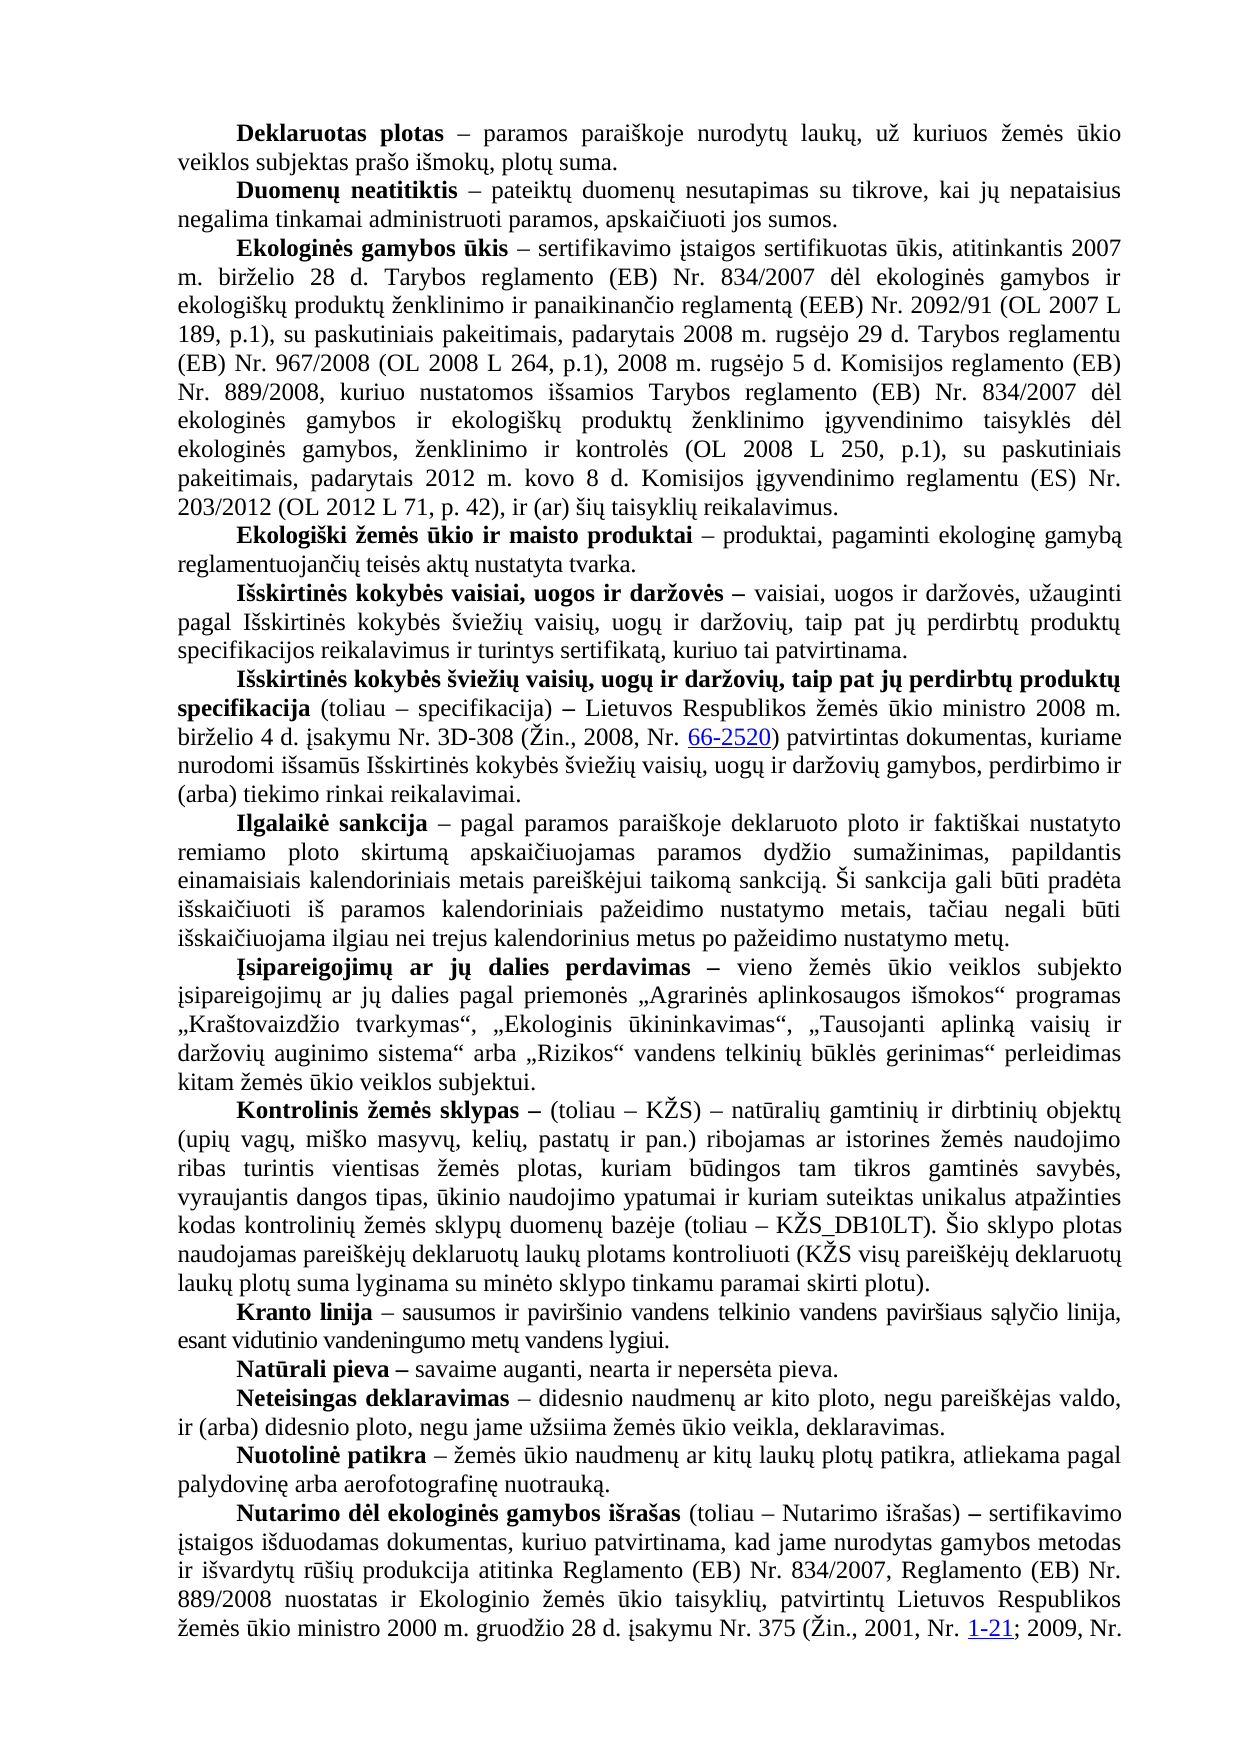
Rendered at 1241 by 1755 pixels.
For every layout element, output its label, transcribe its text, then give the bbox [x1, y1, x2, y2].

text Nuotolinė patikra – žemės ūkio naudmenų ar kitų laukų plotų patikra, atliekama pagal palydovinę arba aerofotografinę nuotrauką. [177, 1441, 1122, 1498]
text Deklaruotas plotas – paramos paraiškoje nurodytų laukų, už kuriuos žemės ūkio veiklos subjektas prašo išmokų, plotų suma. [177, 118, 1122, 176]
text Ekologiški žemės ūkio ir maisto produktai – produktai, pagaminti ekologinę gamybą reglamentuojančių teisės aktų nustatyta tvarka. [177, 521, 1122, 578]
text Ilgalaikė sankcija – pagal paramos paraiškoje deklaruoto ploto ir faktiškai nustatyto remiamo ploto skirtumą apskaičiuojamas paramos dydžio sumažinimas, papildantis einamaisiais kalendoriniais metais pareiškėjui taikomą sankciją. Ši sankcija gali būti pradėta išskaičiuoti iš paramos kalendoriniais pažeidimo nustatymo metais, tačiau negali būti išskaičiuojama ilgiau nei trejus kalendorinius metus po pažeidimo nustatymo metų. [177, 808, 1122, 952]
text Neteisingas deklaravimas – didesnio naudmenų ar kito ploto, negu pareiškėjas valdo, ir (arba) didesnio ploto, negu jame užsiima žemės ūkio veikla, deklaravimas. [177, 1383, 1122, 1441]
text Įsipareigojimų ar jų dalies perdavimas – vieno žemės ūkio veiklos subjekto įsipareigojimų ar jų dalies pagal priemonės „Agrarinės aplinkosaugos išmokos“ programas „Kraštovaizdžio tvarkymas“, „Ekologinis ūkininkavimas“, „Tausojanti aplinką vaisių ir daržovių auginimo sistema“ arba „Rizikos“ vandens telkinių būklės gerinimas“ perleidimas kitam žemės ūkio veiklos subjektui. [177, 952, 1122, 1096]
text Išskirtinės kokybės vaisiai, uogos ir daržovės – vaisiai, uogos ir daržovės, užauginti pagal Išskirtinės kokybės šviežių vaisių, uogų ir daržovių, taip pat jų perdirbtų produktų specifikacijos reikalavimus ir turintys sertifikatą, kuriuo tai patvirtinama. [177, 578, 1122, 664]
text Kontrolinis žemės sklypas – (toliau – KŽS) – natūralių gamtinių ir dirbtinių objektų (upių vagų, miško masyvų, kelių, pastatų ir pan.) ribojamas ar istorines žemės naudojimo ribas turintis vientisas žemės plotas, kuriam būdingos tam tikros gamtinės savybės, vyraujantis dangos tipas, ūkinio naudojimo ypatumai ir kuriam suteiktas unikalus atpažinties kodas kontrolinių žemės sklypų duomenų bazėje (toliau – KŽS_DB10LT). Šio sklypo plotas naudojamas pareiškėjų deklaruotų laukų plotams kontroliuoti (KŽS visų pareiškėjų deklaruotų laukų plotų suma lyginama su minėto sklypo tinkamu paramai skirti plotu). [177, 1096, 1122, 1297]
text Išskirtinės kokybės šviežių vaisių, uogų ir daržovių, taip pat jų perdirbtų produktų specifikacija (toliau – specifikacija) – Lietuvos Respublikos žemės ūkio ministro 2008 m. birželio 4 d. įsakymu Nr. 3D-308 (Žin., 2008, Nr. 66-2520) patvirtintas dokumentas, kuriame nurodomi išsamūs Išskirtinės kokybės šviežių vaisių, uogų ir daržovių gamybos, perdirbimo ir (arba) tiekimo rinkai reikalavimai. [177, 664, 1122, 808]
text Natūrali pieva – savaime auganti, nearta ir nepersėta pieva. [177, 1354, 1122, 1383]
text Kranto linija – sausumos ir paviršinio vandens telkinio vandens paviršiaus sąlyčio linija, esant vidutinio vandeningumo metų vandens lygiui. [177, 1297, 1122, 1354]
text Nutarimo dėl ekologinės gamybos išrašas (toliau – Nutarimo išrašas) – sertifikavimo įstaigos išduodamas dokumentas, kuriuo patvirtinama, kad jame nurodytas gamybos metodas ir išvardytų rūšių produkcija atitinka Reglamento (EB) Nr. 834/2007, Reglamento (EB) Nr. 889/2008 nuostatas ir Ekologinio žemės ūkio taisyklių, patvirtintų Lietuvos Respublikos žemės ūkio ministro 2000 m. gruodžio 28 d. įsakymu Nr. 375 (Žin., 2001, Nr. 1-21; 2009, Nr. [177, 1498, 1122, 1642]
text Duomenų neatitiktis – pateiktų duomenų nesutapimas su tikrove, kai jų nepataisius negalima tinkamai administruoti paramos, apskaičiuoti jos sumos. [177, 176, 1122, 233]
text Ekologinės gamybos ūkis – sertifikavimo įstaigos sertifikuotas ūkis, atitinkantis 2007 m. birželio 28 d. Tarybos reglamento (EB) Nr. 834/2007 dėl ekologinės gamybos ir ekologiškų produktų ženklinimo ir panaikinančio reglamentą (EEB) Nr. 2092/91 (OL 2007 L 189, p.1), su paskutiniais pakeitimais, padarytais 2008 m. rugsėjo 29 d. Tarybos reglamentu (EB) Nr. 967/2008 (OL 2008 L 264, p.1), 2008 m. rugsėjo 5 d. Komisijos reglamento (EB) Nr. 889/2008, kuriuo nustatomos išsamios Tarybos reglamento (EB) Nr. 834/2007 dėl ekologinės gamybos ir ekologiškų produktų ženklinimo įgyvendinimo taisyklės dėl ekologinės gamybos, ženklinimo ir kontrolės (OL 2008 L 250, p.1), su paskutiniais pakeitimais, padarytais 2012 m. kovo 8 d. Komisijos įgyvendinimo reglamentu (ES) Nr. 203/2012 (OL 2012 L 71, p. 42), ir (ar) šių taisyklių reikalavimus. [177, 233, 1122, 521]
